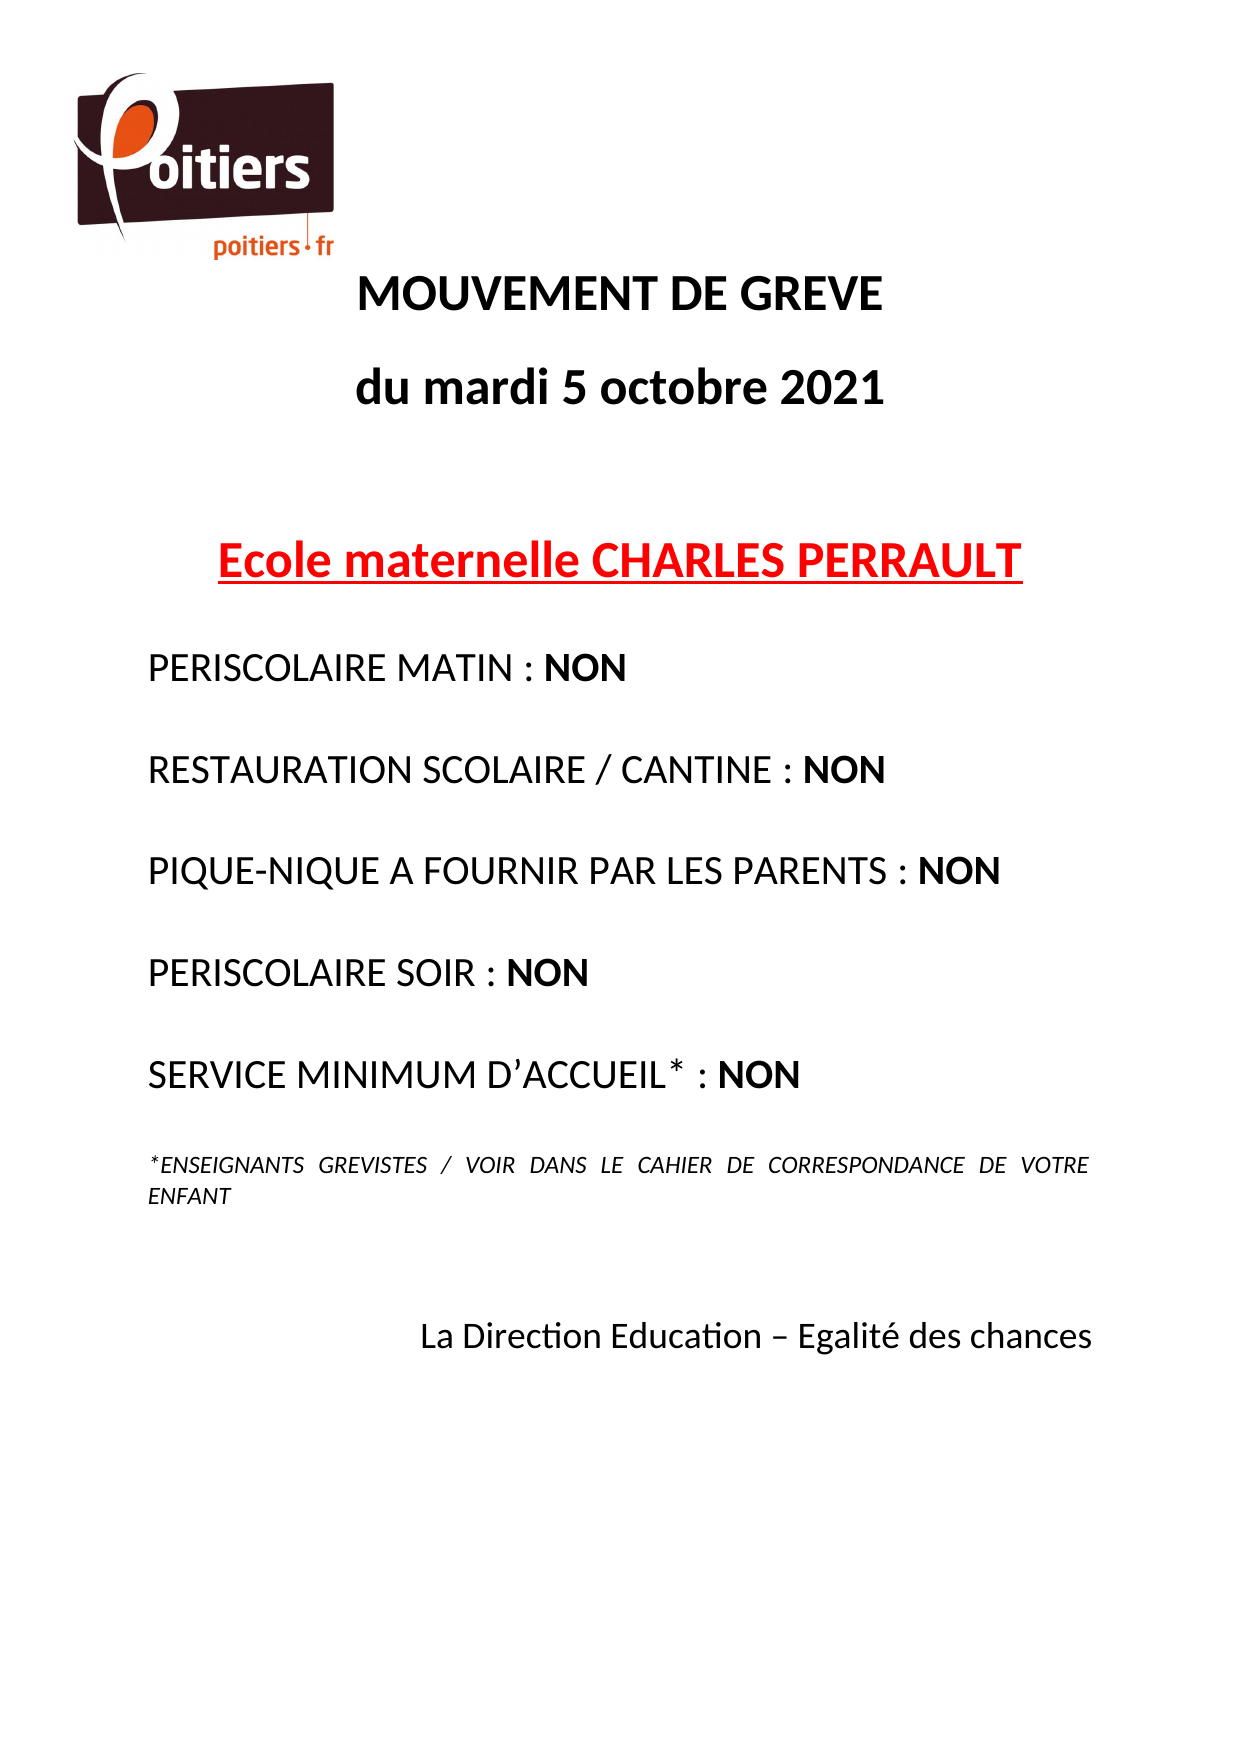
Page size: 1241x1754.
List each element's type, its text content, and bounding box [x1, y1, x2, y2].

text SERVICE MINIMUM D’ACCUEIL* : NON [148, 1048, 1093, 1098]
text *ENSEIGNANTS GREVISTES / VOIR DANS LE CAHIER DE CORRESPONDANCE DE VOTRE ENFANT [148, 1149, 1093, 1210]
text MOUVEMENT DE GREVE [148, 260, 1093, 323]
text PERISCOLAIRE SOIR : NON [148, 946, 1093, 997]
text La Direction Education – Egalité des chances [148, 1312, 1093, 1358]
text Ecole maternelle CHARLES PERRAULT [148, 527, 1093, 590]
text RESTAURATION SCOLAIRE / CANTINE : NON [148, 743, 1093, 793]
text PERISCOLAIRE MATIN : NON [148, 641, 1093, 692]
text du mardi 5 octobre 2021 [148, 353, 1093, 417]
text PIQUE-NIQUE A FOURNIR PAR LES PARENTS : NON [148, 844, 1093, 895]
